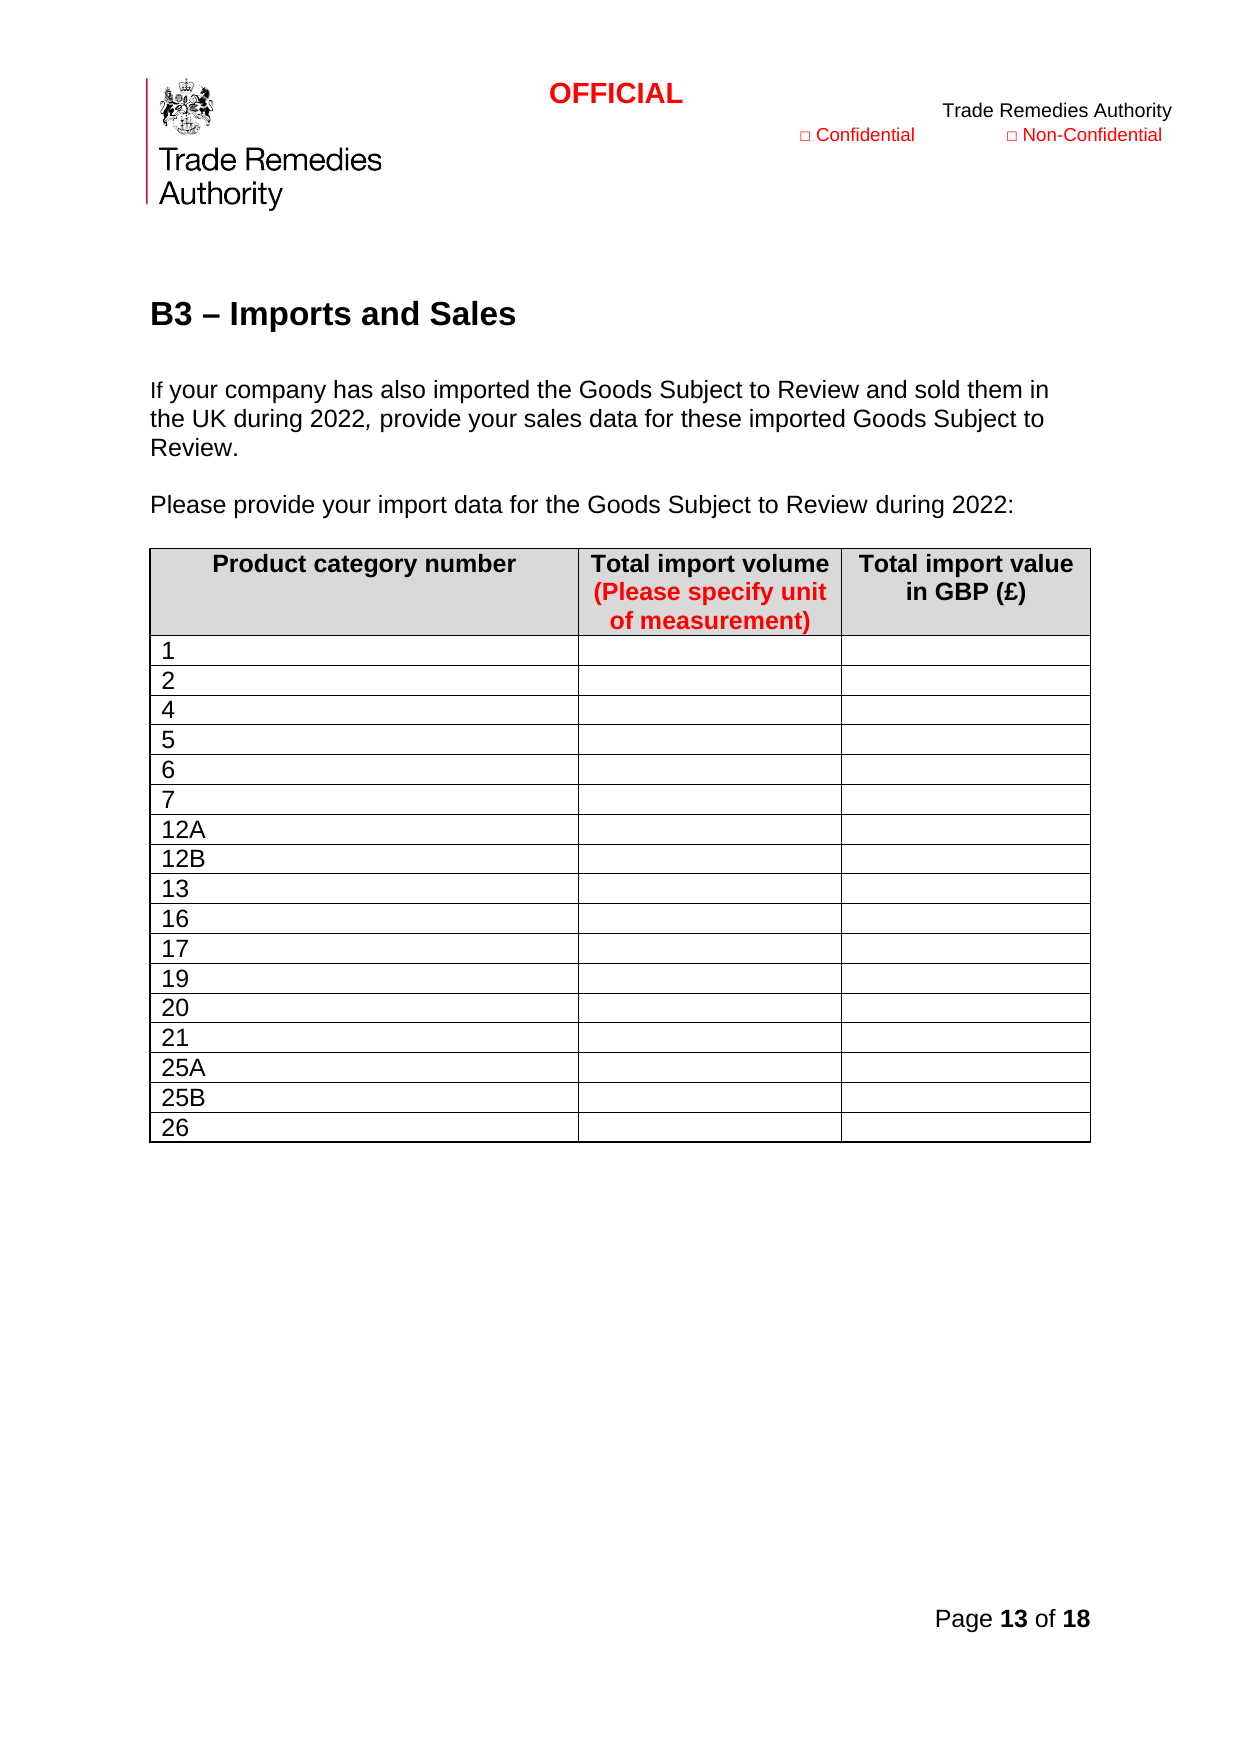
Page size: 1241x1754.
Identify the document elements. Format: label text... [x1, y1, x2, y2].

table_cell 4 [151, 696, 578, 724]
table_cell [579, 725, 841, 754]
table_cell 7 [151, 785, 578, 814]
table_cell [579, 1113, 841, 1141]
text If your company has also imported the Goods Subject to Review and sold them in the UK during 2022, provide your sales data for these imported Goods Subject to Review. [150, 375, 1090, 461]
table_header Total import value in GBP (£) [842, 549, 1090, 635]
table_cell [842, 755, 1090, 784]
table_cell 20 [151, 994, 578, 1022]
table_cell 1 [151, 636, 578, 665]
table_cell [842, 994, 1090, 1022]
table_cell [842, 815, 1090, 843]
table_cell [842, 1113, 1090, 1141]
table_header Product category number [151, 549, 578, 635]
subtitle B3 – Imports and Sales [150, 294, 1090, 332]
table_cell 25B [151, 1083, 578, 1112]
table_cell [579, 755, 841, 784]
table_cell 25A [151, 1053, 578, 1082]
table_cell [842, 636, 1090, 665]
table_cell [579, 696, 841, 724]
table_cell [579, 1023, 841, 1052]
table_cell 2 [151, 666, 578, 694]
table_header Total import volume (Please specify unit of measurement) [579, 549, 841, 635]
table_cell 12A [151, 815, 578, 843]
table_cell [579, 874, 841, 903]
table_cell [579, 934, 841, 963]
table_cell [579, 666, 841, 694]
table_cell [842, 1083, 1090, 1112]
table_cell [842, 1023, 1090, 1052]
table_cell [579, 815, 841, 843]
table_cell [579, 1083, 841, 1112]
table_cell 12B [151, 845, 578, 873]
table_cell [842, 964, 1090, 992]
table_cell 16 [151, 904, 578, 933]
table_cell 13 [151, 874, 578, 903]
table_cell 19 [151, 964, 578, 992]
table_cell [579, 636, 841, 665]
table_cell 5 [151, 725, 578, 754]
table_cell [842, 934, 1090, 963]
table_cell [579, 845, 841, 873]
table_cell [842, 666, 1090, 694]
table_cell [842, 696, 1090, 724]
table_cell [842, 845, 1090, 873]
table_cell [579, 1053, 841, 1082]
table_cell 26 [151, 1113, 578, 1141]
table_cell [842, 725, 1090, 754]
table_cell [579, 964, 841, 992]
table_cell [579, 785, 841, 814]
table_cell 17 [151, 934, 578, 963]
table_cell [842, 1053, 1090, 1082]
table_cell [579, 904, 841, 933]
table_cell [842, 874, 1090, 903]
table_cell 6 [151, 755, 578, 784]
text Please provide your import data for the Goods Subject to Review during 2022: [150, 490, 1090, 519]
table_cell [842, 904, 1090, 933]
table_cell 21 [151, 1023, 578, 1052]
table_cell [842, 785, 1090, 814]
table_cell [579, 994, 841, 1022]
